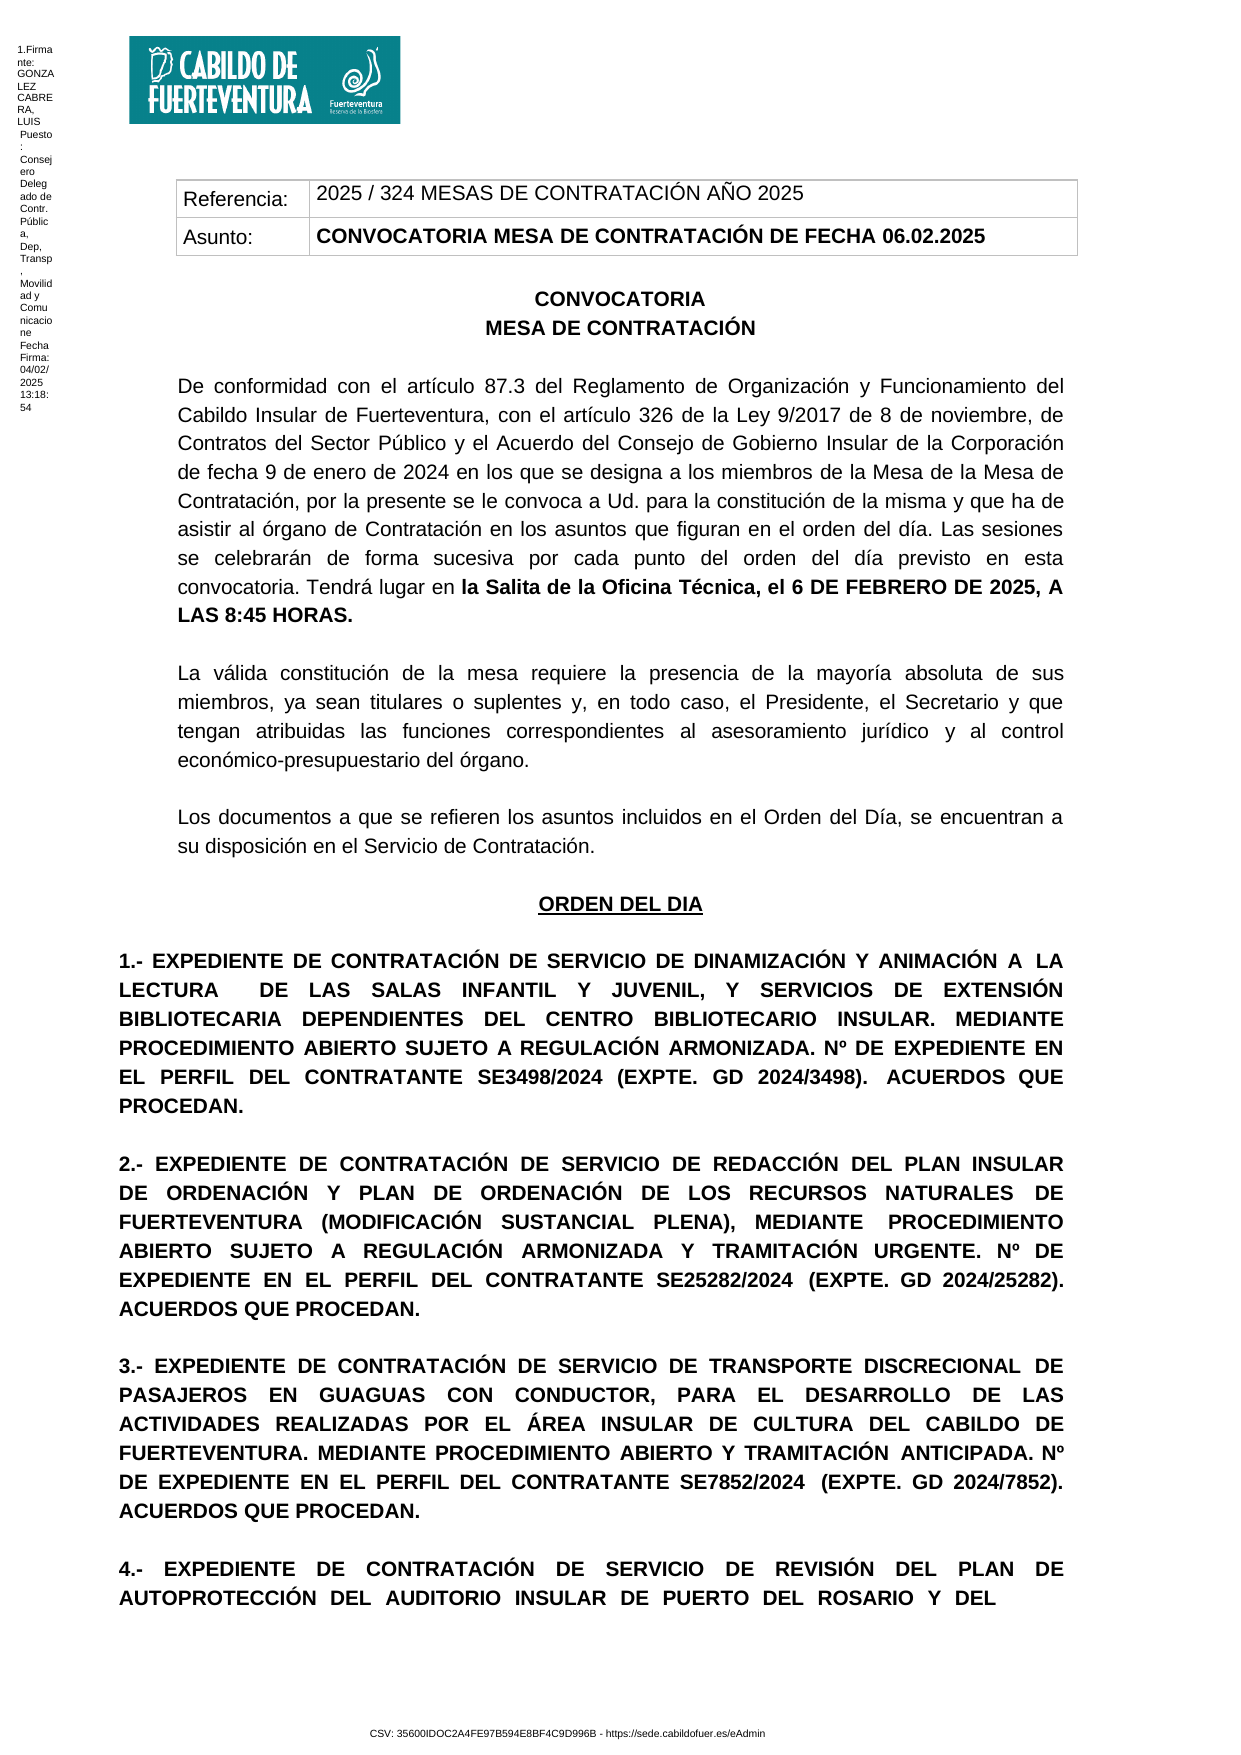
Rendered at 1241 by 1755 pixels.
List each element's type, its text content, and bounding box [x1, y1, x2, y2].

text 4.- EXPEDIENTE DE CONTRATACIÓN DE SERVICIO DE REVISIÓN DEL PLAN DE AUTOPROTECCIÓN DEL AUDITORIO INSULAR DE PUERTO DEL ROSARIO Y DEL [119, 1556, 1064, 1609]
text Puesto: Consejero Delegado de Contr. Pública, Dep, Transp, Movilidad y Comunicacione Fecha Firma: 04/02/2025 13:18:54 [20, 128, 53, 413]
text De conformidad con el artículo 87.3 del Reglamento de Organización y Funcionamiento del Cabildo Insular de Fuerteventura, con el artículo 326 de la Ley 9/2017 de 8 de noviembre, de Contratos del Sector Público y el Acuerdo del Consejo de Gobierno Insular de la Corporación de fecha 9 de enero de 2024 en los que se designa a los miembros de la Mesa de la Mesa de Contratación, por la presente se le convoca a Ud. para la constitución de la misma y que ha de asistir al órgano de Contratación en los asuntos que figuran en el orden del día. Las sesiones se celebrarán de forma sucesiva por cada punto del orden del día previsto en esta convocatoria. Tendrá lugar en la Salita de la Oficina Técnica, el 6 DE FEBRERO DE 2025, A LAS 8:45 HORAS. [177, 374, 1064, 627]
table_header Referencia: [177, 181, 309, 217]
text Los documentos a que se refieren los asuntos incluidos en el Orden del Día, se encuentran a su disposición en el Servicio de Contratación. [177, 805, 1064, 858]
text 2.- EXPEDIENTE DE CONTRATACIÓN DE SERVICIO DE REDACCIÓN DEL PLAN INSULAR DE ORDENACIÓN Y PLAN DE ORDENACIÓN DE LOS RECURSOS NATURALES DE FUERTEVENTURA (MODIFICACIÓN SUSTANCIAL PLENA), MEDIANTE PROCEDIMIENTO ABIERTO SUJETO A REGULACIÓN ARMONIZADA Y TRAMITACIÓN URGENTE. Nº DE EXPEDIENTE EN EL PERFIL DEL CONTRATANTE SE25282/2024 (EXPTE. GD 2024/25282). ACUERDOS QUE PROCEDAN. [119, 1152, 1064, 1320]
table_header 2025 / 324 MESAS DE CONTRATACIÓN AÑO 2025 [310, 181, 1077, 217]
text La válida constitución de la mesa requiere la presencia de la mayoría absoluta de sus miembros, ya sean titulares o suplentes y, en todo caso, el Presidente, el Secretario y que tengan atribuidas las funciones correspondientes al asesoramiento jurídico y al control económico-presupuestario del órgano. [177, 661, 1064, 772]
text 1.- EXPEDIENTE DE CONTRATACIÓN DE SERVICIO DE DINAMIZACIÓN Y ANIMACIÓN A LA LECTURA DE LAS SALAS INFANTIL Y JUVENIL, Y SERVICIOS DE EXTENSIÓN BIBLIOTECARIA DEPENDIENTES DEL CENTRO BIBLIOTECARIO INSULAR. MEDIANTE PROCEDIMIENTO ABIERTO SUJETO A REGULACIÓN ARMONIZADA. Nº DE EXPEDIENTE EN EL PERFIL DEL CONTRATANTE SE3498/2024 (EXPTE. GD 2024/3498). ACUERDOS QUE PROCEDAN. [119, 949, 1064, 1118]
text CONVOCATORIA MESA DE CONTRATACIÓN [485, 287, 756, 340]
table_cell CONVOCATORIA MESA DE CONTRATACIÓN DE FECHA 06.02.2025 [310, 218, 1077, 254]
text 1.Firmante: GONZALEZ CABRERA, LUIS [17, 44, 54, 128]
text 3.- EXPEDIENTE DE CONTRATACIÓN DE SERVICIO DE TRANSPORTE DISCRECIONAL DE PASAJEROS EN GUAGUAS CON CONDUCTOR, PARA EL DESARROLLO DE LAS ACTIVIDADES REALIZADAS POR EL ÁREA INSULAR DE CULTURA DEL CABILDO DE FUERTEVENTURA. MEDIANTE PROCEDIMIENTO ABIERTO Y TRAMITACIÓN ANTICIPADA. Nº DE EXPEDIENTE EN EL PERFIL DEL CONTRATANTE SE7852/2024 (EXPTE. GD 2024/7852). ACUERDOS QUE PROCEDAN. [119, 1354, 1064, 1523]
table_cell Asunto: [177, 218, 309, 254]
text ORDEN DEL DIA [119, 892, 1123, 916]
